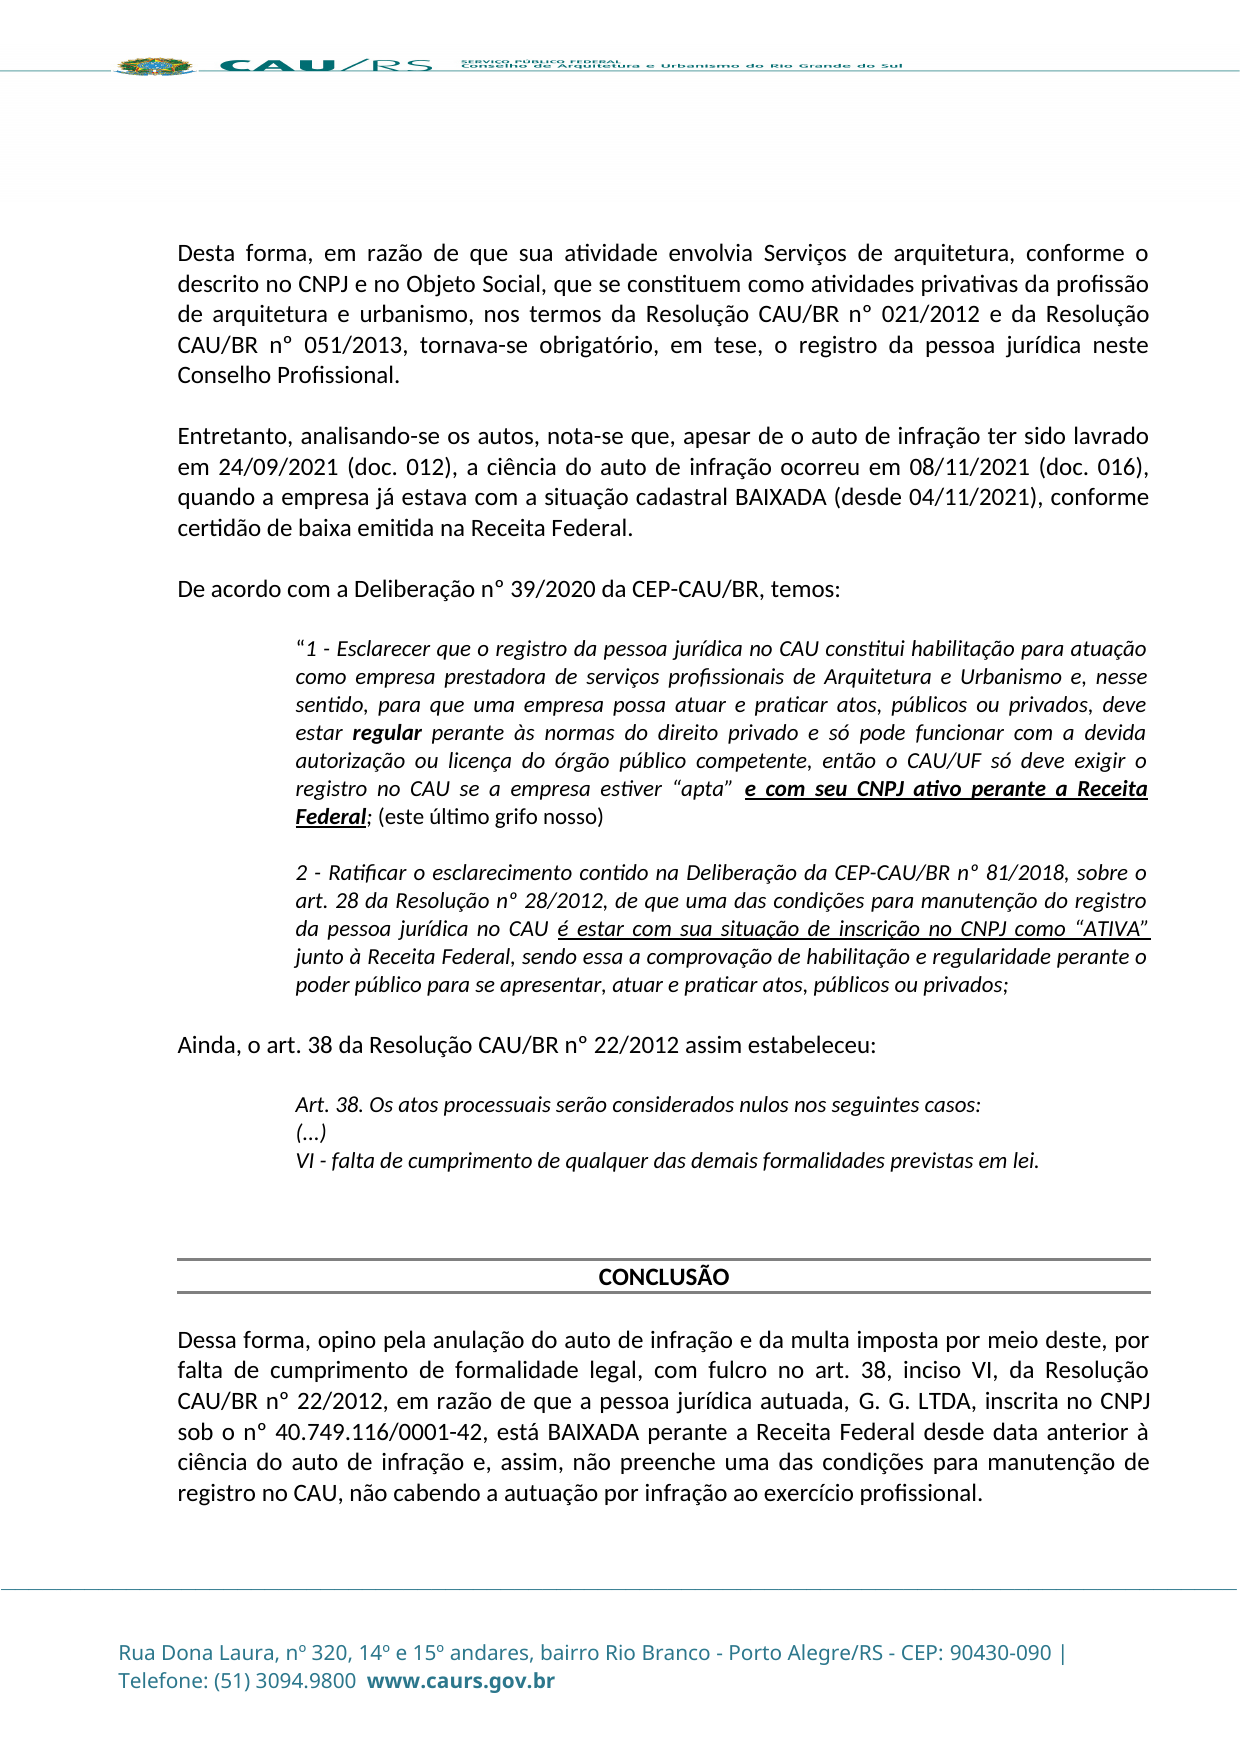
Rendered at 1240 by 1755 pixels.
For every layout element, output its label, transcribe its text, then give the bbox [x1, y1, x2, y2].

text “1 - Esclarecer que o registro da pessoa jurídica no CAU constitui habilitação para atuação como empresa prestadora de serviços profissionais de Arquitetura e Urbanismo e, nesse sentido, para que uma empresa possa atuar e praticar atos, públicos ou privados, deve estar regular perante às normas do direito privado e só pode funcionar com a devida autorização ou licença do órgão público competente, então o CAU/UF só deve exigir o registro no CAU se a empresa estiver “apta” e com seu CNPJ ativo perante a Receita Federal; (este último grifo nosso) [295, 634, 1151, 830]
text Art. 38. Os atos processuais serão considerados nulos nos seguintes casos: [295, 1090, 1151, 1118]
text Desta forma, em razão de que sua atividade envolvia Serviços de arquitetura, conforme o descrito no CNPJ e no Objeto Social, que se constituem como atividades privativas da profissão de arquitetura e urbanismo, nos termos da Resolução CAU/BR nº 021/2012 e da Resolução CAU/BR nº 051/2013, tornava-se obrigatório, em tese, o registro da pessoa jurídica neste Conselho Profissional. [177, 237, 1151, 390]
table_header CONCLUSÃO [177, 1261, 1151, 1291]
text Dessa forma, opino pela anulação do auto de infração e da multa imposta por meio deste, por falta de cumprimento de formalidade legal, com fulcro no art. 38, inciso VI, da Resolução CAU/BR nº 22/2012, em razão de que a pessoa jurídica autuada, G. G. LTDA, inscrita no CNPJ sob o nº 40.749.116/0001-42, está BAIXADA perante a Receita Federal desde data anterior à ciência do auto de infração e, assim, não preenche uma das condições para manutenção de registro no CAU, não cabendo a autuação por infração ao exercício profissional. [177, 1324, 1151, 1507]
text VI - falta de cumprimento de qualquer das demais formalidades previstas em lei. [295, 1146, 1151, 1174]
text (...) [295, 1118, 1151, 1146]
text Entretanto, analisando-se os autos, nota-se que, apesar de o auto de infração ter sido lavrado em 24/09/2021 (doc. 012), a ciência do auto de infração ocorreu em 08/11/2021 (doc. 016), quando a empresa já estava com a situação cadastral BAIXADA (desde 04/11/2021), conforme certidão de baixa emitida na Receita Federal. [177, 420, 1151, 542]
text De acordo com a Deliberação nº 39/2020 da CEP-CAU/BR, temos: [177, 573, 1151, 603]
text 2 - Ratificar o esclarecimento contido na Deliberação da CEP-CAU/BR nº 81/2018, sobre o art. 28 da Resolução nº 28/2012, de que uma das condições para manutenção do registro da pessoa jurídica no CAU é estar com sua situação de inscrição no CNPJ como “ATIVA” junto à Receita Federal, sendo essa a comprovação de habilitação e regularidade perante o poder público para se apresentar, atuar e praticar atos, públicos ou privados; [295, 858, 1151, 998]
text Ainda, o art. 38 da Resolução CAU/BR nº 22/2012 assim estabeleceu: [177, 1029, 1151, 1059]
